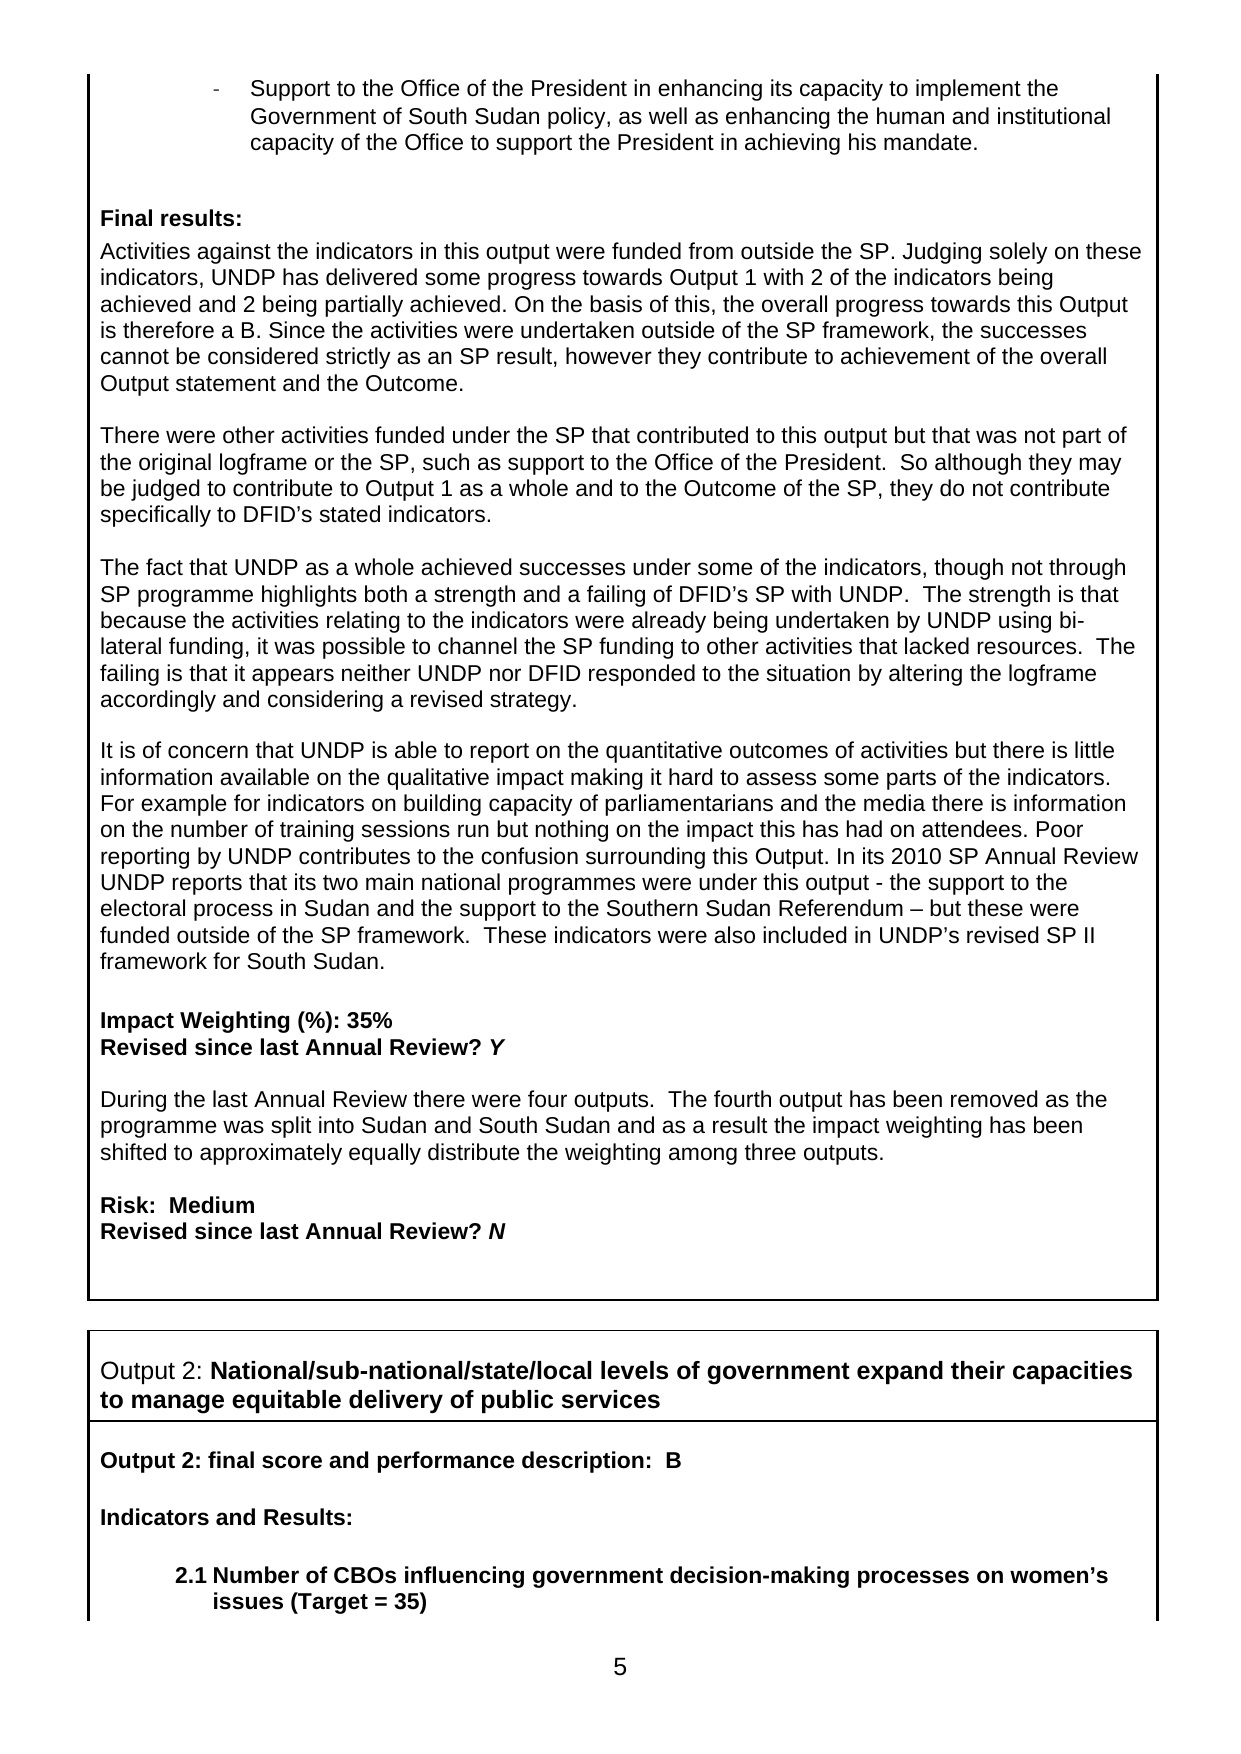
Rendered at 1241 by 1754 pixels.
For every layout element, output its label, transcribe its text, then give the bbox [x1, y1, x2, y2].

table_cell Support to the Office of the President in enhancing its capacity to implement the Government of South Sudan policy, as well as enhancing the human and institutional capacity of the Office to support the President in achieving his mandate. [90, 74, 1156, 180]
table_cell Output 2: final score and performance description: B Indicators and Results: Number of CBOs influencing government decision-making processes on women’s issues (Target = 35) [90, 1422, 1156, 1621]
table_cell Final results: Activities against the indicators in this output were funded from outside the SP. Judging solely on these indicators, UNDP has delivered some progress towards Output 1 with 2 of the indicators being achieved and 2 being partially achieved. On the basis of this, the overall progress towards this Output is therefore a B. Since the activities were undertaken outside of the SP framework, the successes cannot be considered strictly as an SP result, however they contribute to achievement of the overall Output statement and the Outcome. There were other activities funded under the SP that contributed to this output but that was not part of the original logframe or the SP, such as support to the Office of the President. So although they may be judged to contribute to Output 1 as a whole and to the Outcome of the SP, they do not contribute specifically to DFID’s stated indicators. The fact that UNDP as a whole achieved successes under some of the indicators, though not through SP programme highlights both a strength and a failing of DFID’s SP with UNDP. The strength is that because the activities relating to the indicators were already being undertaken by UNDP using bi-lateral funding, it was possible to channel the SP funding to other activities that lacked resources. The failing is that it appears neither UNDP nor DFID responded to the situation by altering the logframe accordingly and considering a revised strategy. It is of concern that UNDP is able to report on the quantitative outcomes of activities but there is little information available on the qualitative impact making it hard to assess some parts of the indicators. For example for indicators on building capacity of parliamentarians and the media there is information on the number of training sessions run but nothing on the impact this has had on attendees. Poor reporting by UNDP contributes to the confusion surrounding this Output. In its 2010 SP Annual Review UNDP reports that its two main national programmes were under this output - the support to the electoral process in Sudan and the support to the Southern Sudan Referendum – but these were funded outside of the SP framework. These indicators were also included in UNDP’s revised SP II framework for South Sudan. Impact Weighting (%): 35% Revised since last Annual Review? Y During the last Annual Review there were four outputs. The fourth output has been removed as the programme was split into Sudan and South Sudan and as a result the impact weighting has been shifted to approximately equally distribute the weighting among three outputs. Risk: Medium Revised since last Annual Review? N [90, 180, 1156, 1299]
table_header Output 2: National/sub-national/state/local levels of government expand their capacities to manage equitable delivery of public services [90, 1331, 1156, 1420]
